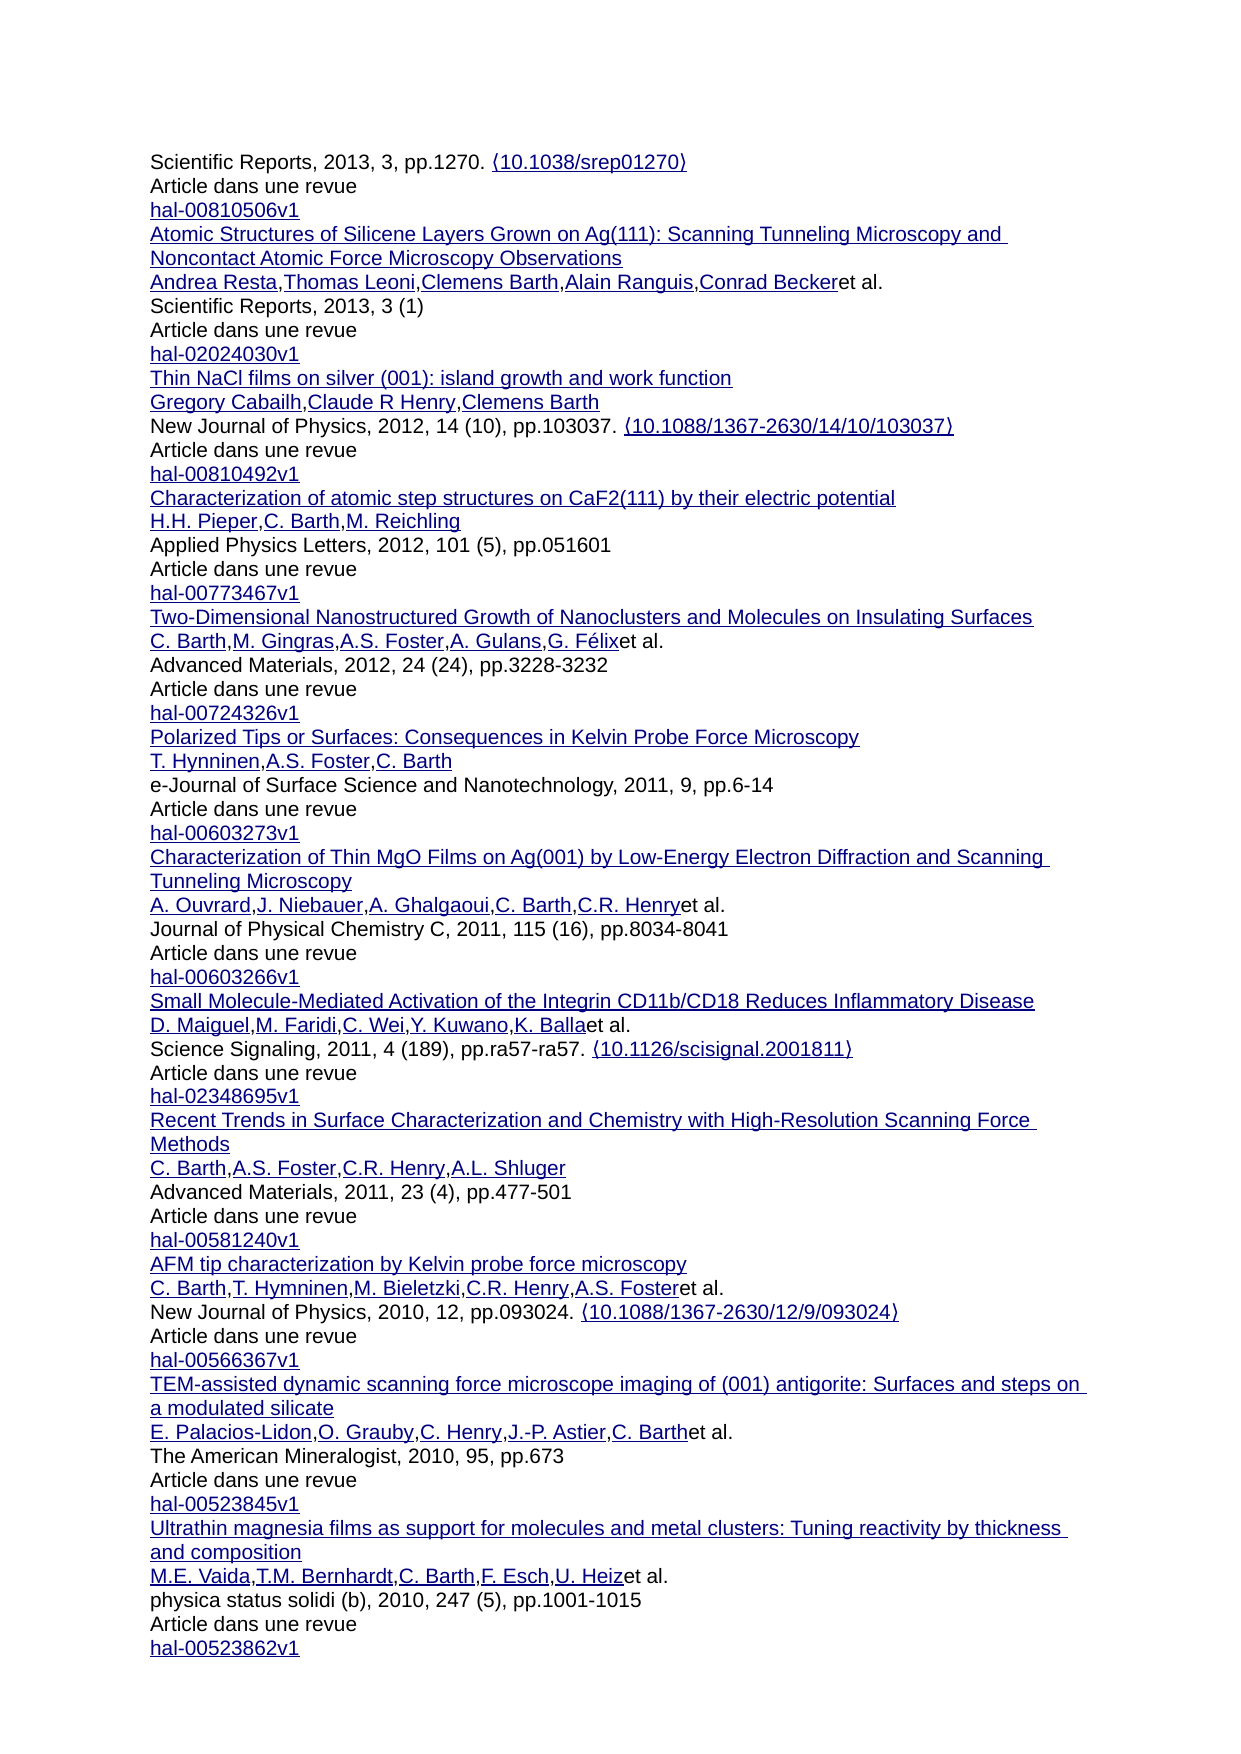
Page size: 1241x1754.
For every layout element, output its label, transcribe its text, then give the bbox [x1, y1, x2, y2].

table_cell Characterization of Thin MgO Films on Ag(001) by Low-Energy Electron Diffraction and Scanning Tunneling Microscopy A. Ouvrard,J. Niebauer,A. Ghalgaoui,C. Barth,C.R. Henryet al. Journal of Physical Chemistry C, 2011, 115 (16), pp.8034-8041 Article dans une revue hal-00603266v1 [150, 845, 1090, 988]
table_cell Small Molecule-Mediated Activation of the Integrin CD11b/CD18 Reduces Inflammatory Disease D. Maiguel,M. Faridi,C. Wei,Y. Kuwano,K. Ballaet al. Science Signaling, 2011, 4 (189), pp.ra57-ra57. ⟨10.1126/scisignal.2001811⟩ Article dans une revue hal-02348695v1 [150, 989, 1090, 1108]
table_cell Scientific Reports, 2013, 3, pp.1270. ⟨10.1038/srep01270⟩ Article dans une revue hal-00810506v1 [150, 150, 1090, 222]
table_cell AFM tip characterization by Kelvin probe force microscopy C. Barth,T. Hymninen,M. Bieletzki,C.R. Henry,A.S. Fosteret al. New Journal of Physics, 2010, 12, pp.093024. ⟨10.1088/1367-2630/12/9/093024⟩ Article dans une revue hal-00566367v1 [150, 1252, 1090, 1372]
table_cell Atomic Structures of Silicene Layers Grown on Ag(111): Scanning Tunneling Microscopy and Noncontact Atomic Force Microscopy Observations Andrea Resta,Thomas Leoni,Clemens Barth,Alain Ranguis,Conrad Beckeret al. Scientific Reports, 2013, 3 (1) Article dans une revue hal-02024030v1 [150, 222, 1090, 366]
table_cell Ultrathin magnesia films as support for molecules and metal clusters: Tuning reactivity by thickness and composition M.E. Vaida,T.M. Bernhardt,C. Barth,F. Esch,U. Heizet al. physica status solidi (b), 2010, 247 (5), pp.1001-1015 Article dans une revue hal-00523862v1 [150, 1516, 1090, 1659]
table_cell TEM-assisted dynamic scanning force microscope imaging of (001) antigorite: Surfaces and steps on a modulated silicate E. Palacios-Lidon,O. Grauby,C. Henry,J.-P. Astier,C. Barthet al. The American Mineralogist, 2010, 95, pp.673 Article dans une revue hal-00523845v1 [150, 1372, 1090, 1516]
table_cell Two-Dimensional Nanostructured Growth of Nanoclusters and Molecules on Insulating Surfaces C. Barth,M. Gingras,A.S. Foster,A. Gulans,G. Félixet al. Advanced Materials, 2012, 24 (24), pp.3228-3232 Article dans une revue hal-00724326v1 [150, 605, 1090, 725]
table_cell Characterization of atomic step structures on CaF2(111) by their electric potential H.H. Pieper,C. Barth,M. Reichling Applied Physics Letters, 2012, 101 (5), pp.051601 Article dans une revue hal-00773467v1 [150, 485, 1090, 605]
table_cell Polarized Tips or Surfaces: Consequences in Kelvin Probe Force Microscopy T. Hynninen,A.S. Foster,C. Barth e-Journal of Surface Science and Nanotechnology, 2011, 9, pp.6-14 Article dans une revue hal-00603273v1 [150, 725, 1090, 845]
table_cell Thin NaCl films on silver (001): island growth and work function Gregory Cabailh,Claude R Henry,Clemens Barth New Journal of Physics, 2012, 14 (10), pp.103037. ⟨10.1088/1367-2630/14/10/103037⟩ Article dans une revue hal-00810492v1 [150, 366, 1090, 485]
table_cell Recent Trends in Surface Characterization and Chemistry with High-Resolution Scanning Force Methods C. Barth,A.S. Foster,C.R. Henry,A.L. Shluger Advanced Materials, 2011, 23 (4), pp.477-501 Article dans une revue hal-00581240v1 [150, 1108, 1090, 1252]
